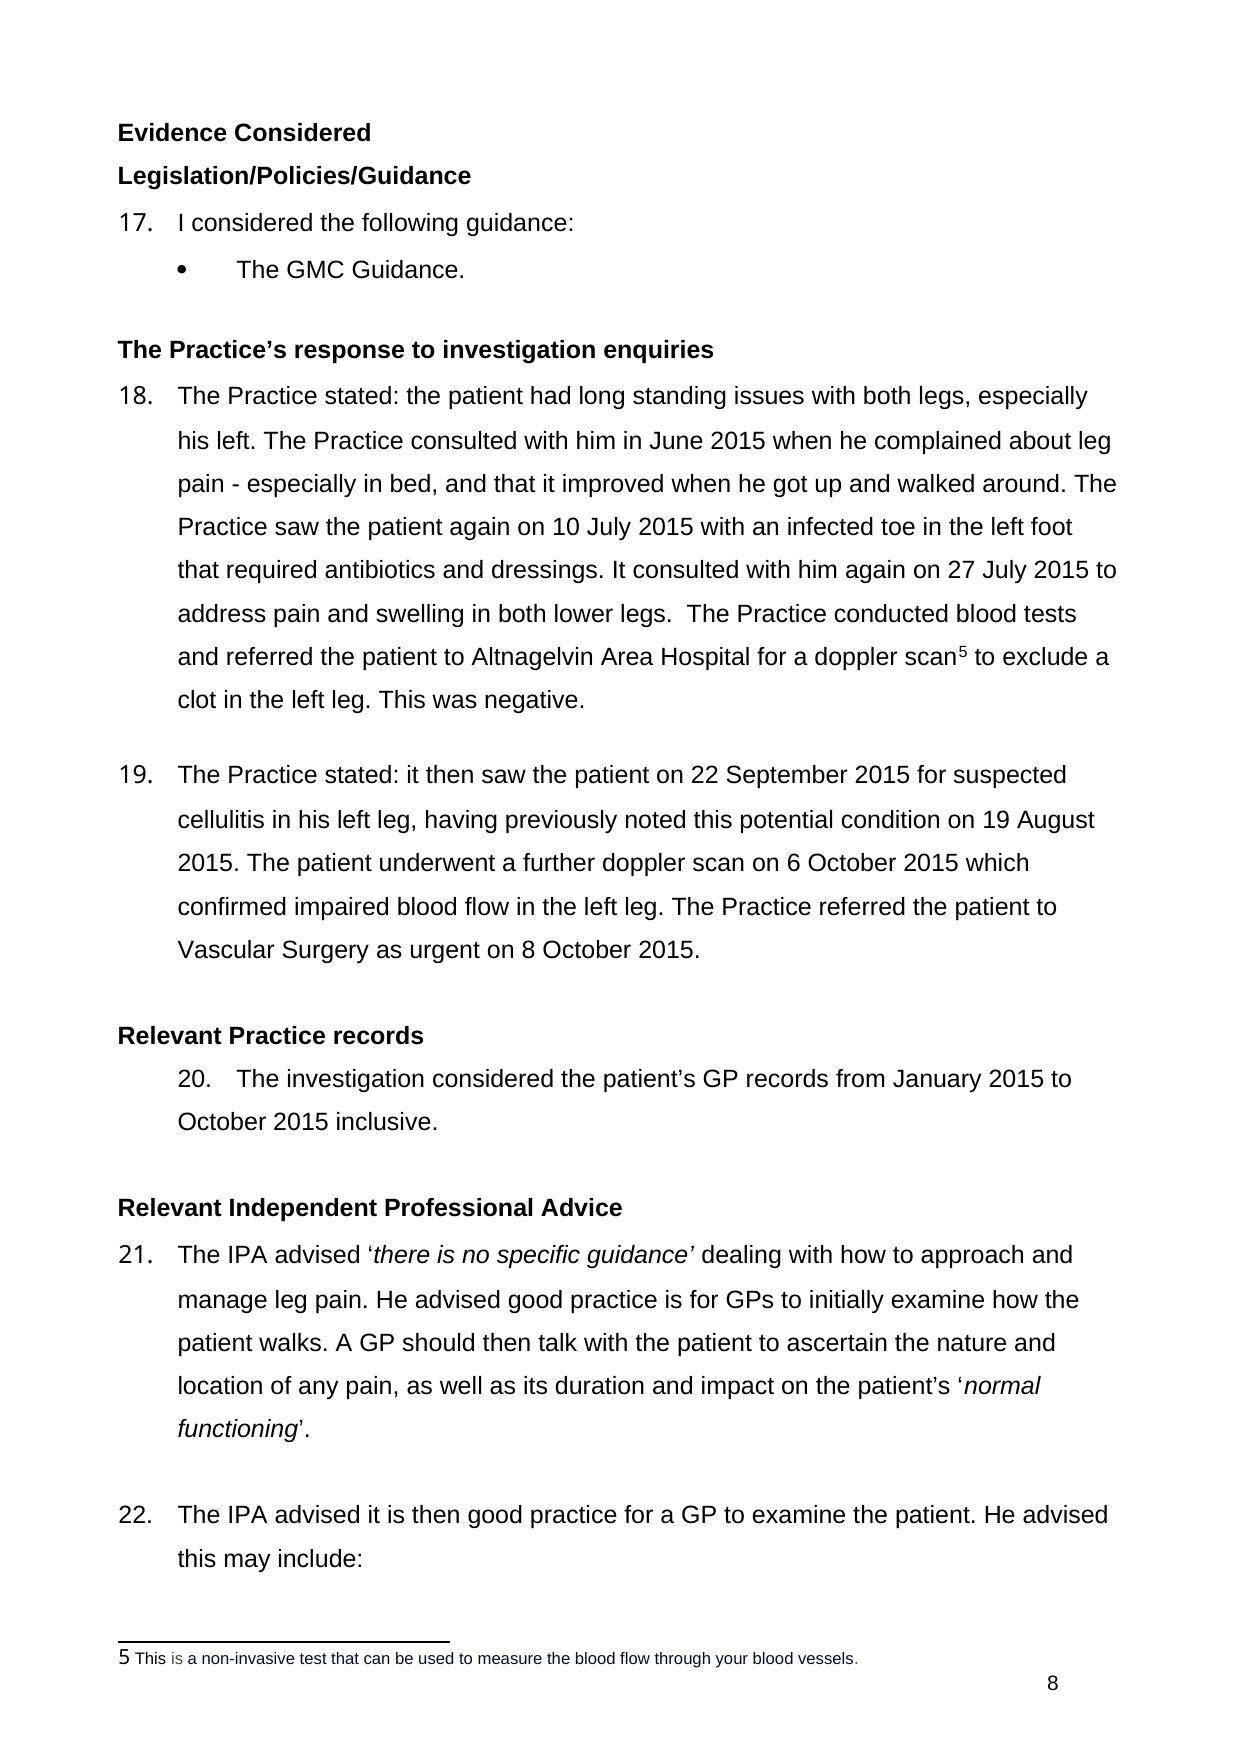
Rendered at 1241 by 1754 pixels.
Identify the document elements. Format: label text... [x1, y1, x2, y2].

text Relevant Practice records [117, 1021, 1122, 1049]
list The Practice stated: it then saw the patient on 22 September 2015 for suspected cellulitis in his left leg, having previously noted this potential condition on 19 August 2015. The patient underwent a further doppler scan on 6 October 2015 which confirmed impaired blood flow in the left leg. The Practice referred the patient to Vascular Surgery as urgent on 8 October 2015. [118, 757, 1122, 963]
list The IPA advised ‘there is no specific guidance’ dealing with how to approach and manage leg pain. He advised good practice is for GPs to initially examine how the patient walks. A GP should then talk with the patient to ascertain the nature and location of any pain, as well as its duration and impact on the patient’s ‘normal functioning’. [118, 1236, 1122, 1443]
text Legislation/Policies/Guidance [117, 161, 1122, 190]
list The IPA advised it is then good practice for a GP to examine the patient. He advised this may include: [118, 1501, 1122, 1572]
list The Practice stated: the patient had long standing issues with both legs, especially his left. The Practice consulted with him in June 2015 when he complained about leg pain - especially in bed, and that it improved when he got up and walked around. The Practice saw the patient again on 10 July 2015 with an infected toe in the left foot that required antibiotics and dressings. It consulted with him again on 27 July 2015 to address pain and swelling in both lower legs. The Practice conducted blood tests and referred the patient to Altnagelvin Area Hospital for a doppler scan to exclude a clot in the left leg. This was negative. [118, 378, 1122, 714]
text Relevant Independent Professional Advice [117, 1193, 1122, 1222]
list This is a non-invasive test that can be used to measure the blood flow through your blood vessels. [118, 1642, 1122, 1671]
list I considered the following guidance: [118, 204, 1122, 238]
text Evidence Considered [117, 118, 1122, 147]
list The GMC Guidance. [177, 255, 1122, 284]
list The investigation considered the patient’s GP records from January 2015 to October 2015 inclusive. [177, 1064, 1122, 1136]
text The Practice’s response to investigation enquiries [117, 334, 1122, 363]
